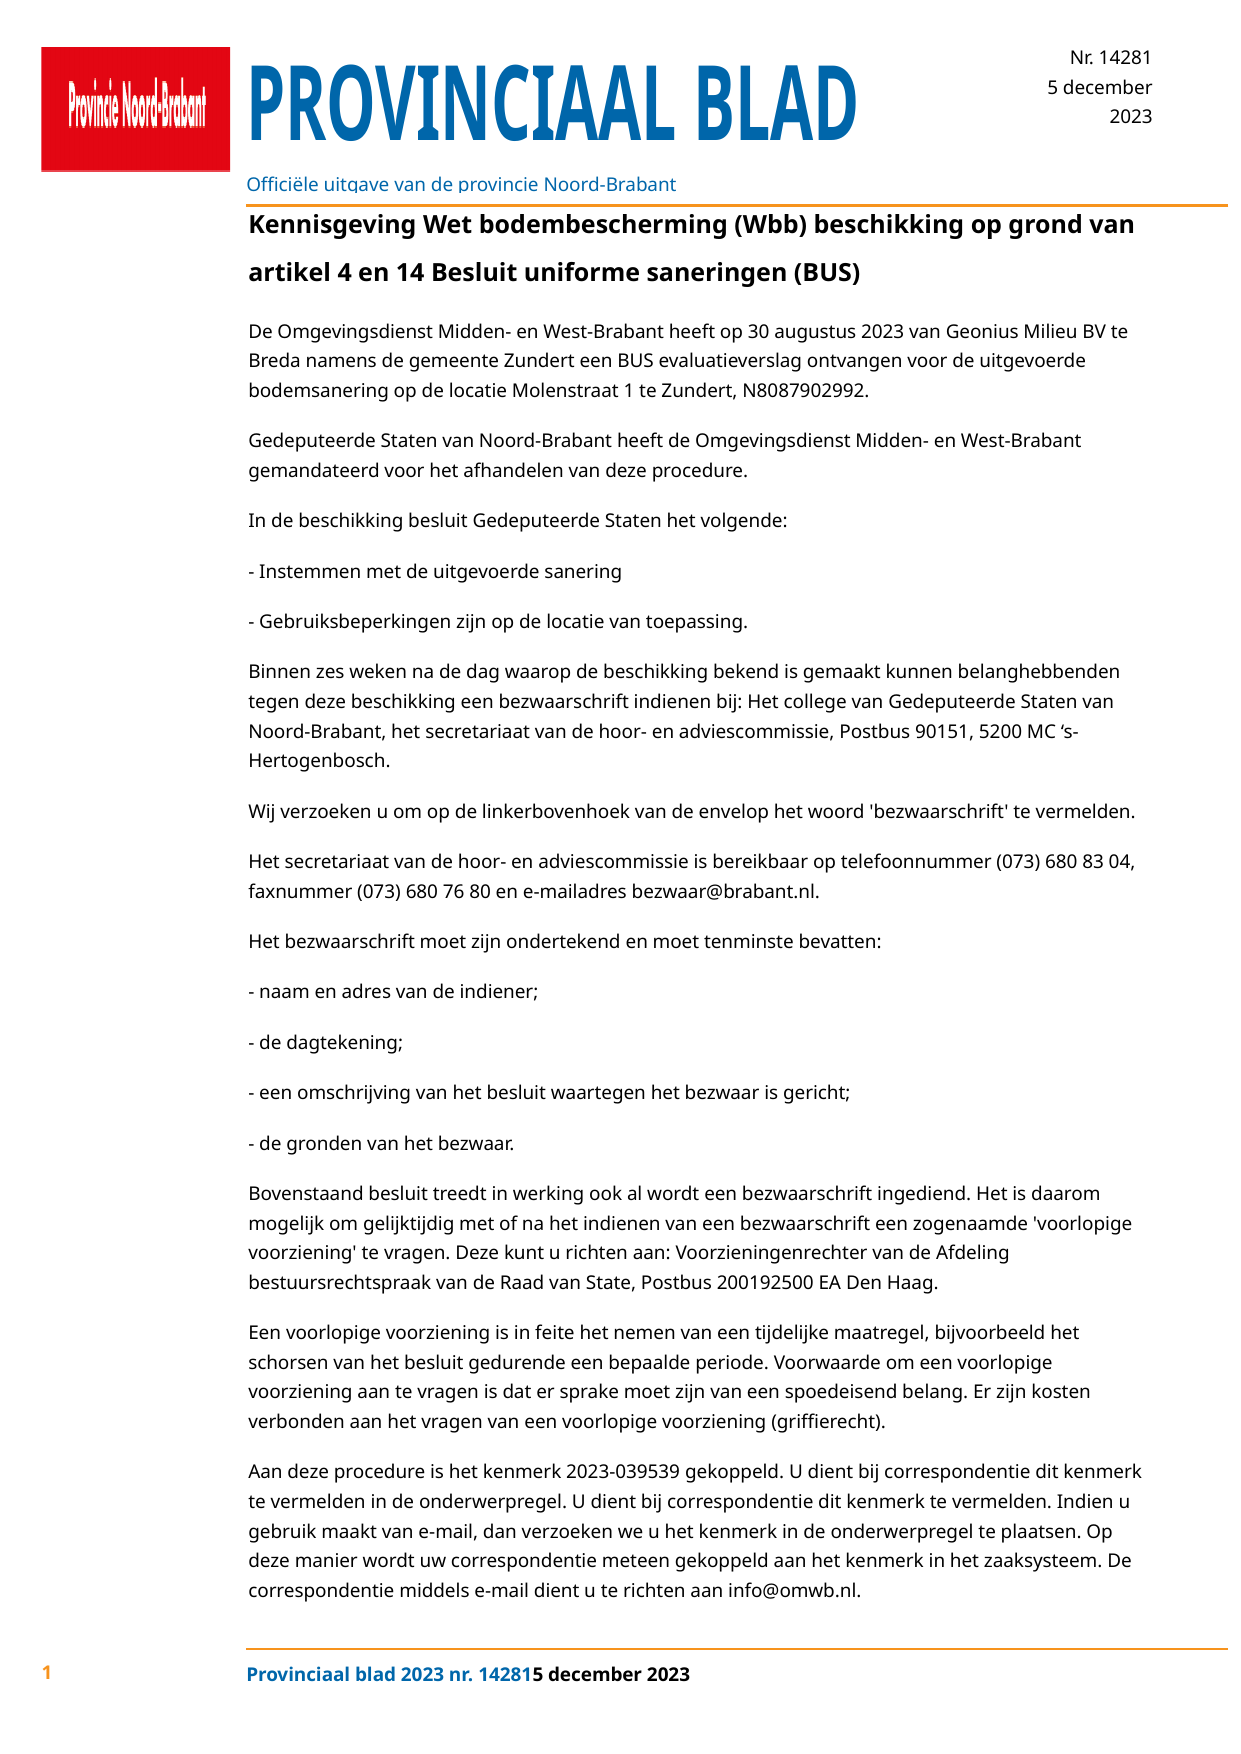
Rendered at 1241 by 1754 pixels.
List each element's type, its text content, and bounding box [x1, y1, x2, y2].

text De Omgevingsdienst Midden- en West-Brabant heeft op 30 augustus 2023 van Geonius Milieu BV te Breda namens de gemeente Zundert een BUS evaluatieverslag ontvangen voor de uitgevoerde bodemsanering op de locatie Molenstraat 1 te Zundert, N8087902992. [248, 318, 1152, 403]
text - de dagtekening; [248, 1029, 1152, 1055]
text Het bezwaarschrift moet zijn ondertekend en moet tenminste bevatten: [248, 928, 1152, 954]
text Een voorlopige voorziening is in feite het nemen van een tijdelijke maatregel, bijvoorbeeld het schorsen van het besluit gedurende een bepaalde periode. Voorwaarde om een voorlopige voorziening aan te vragen is dat er sprake moet zijn van een spoedeisend belang. Er zijn kosten verbonden aan het vragen van een voorlopige voorziening (griffierecht). [248, 1319, 1152, 1434]
text Bovenstaand besluit treedt in werking ook al wordt een bezwaarschrift ingediend. Het is daarom mogelijk om gelijktijdig met of na het indienen van een bezwaarschrift een zogenaamde 'voorlopige voorziening' te vragen. Deze kunt u richten aan: Voorzieningenrechter van de Afdeling bestuursrechtspraak van de Raad van State, Postbus 200192500 EA Den Haag. [248, 1180, 1152, 1295]
text - Instemmen met de uitgevoerde sanering [248, 558, 1152, 584]
text Wij verzoeken u om op de linkerbovenhoek van de envelop het woord 'bezwaarschrift' te vermelden. [248, 798, 1152, 824]
text - Gebruiksbeperkingen zijn op de locatie van toepassing. [248, 608, 1152, 634]
text - naam en adres van de indiener; [248, 979, 1152, 1004]
text In de beschikking besluit Gedeputeerde Staten het volgende: [248, 507, 1152, 533]
picture [41, 47, 231, 172]
text - een omschrijving van het besluit waartegen het bezwaar is gericht; [248, 1079, 1152, 1105]
text Kennisgeving Wet bodembescherming (Wbb) beschikking op grond van artikel 4 en 14 Besluit uniforme saneringen (BUS) [248, 207, 1152, 288]
text Aan deze procedure is het kenmerk 2023-039539 gekoppeld. U dient bij correspondentie dit kenmerk te vermelden in de onderwerpregel. U dient bij correspondentie dit kenmerk te vermelden. Indien u gebruik maakt van e-mail, dan verzoeken we u het kenmerk in de onderwerpregel te plaatsen. Op deze manier wordt uw correspondentie meteen gekoppeld aan het kenmerk in het zaaksysteem. De correspondentie middels e-mail dient u te richten aan info@omwb.nl. [248, 1459, 1152, 1603]
text Het secretariaat van de hoor- en adviescommissie is bereikbaar op telefoonnummer (073) 680 83 04, faxnummer (073) 680 76 80 en e-mailadres bezwaar@brabant.nl. [248, 848, 1152, 904]
text Gedeputeerde Staten van Noord-Brabant heeft de Omgevingsdienst Midden- en West-Brabant gemandateerd voor het afhandelen van deze procedure. [248, 427, 1152, 483]
text Binnen zes weken na de dag waarop de beschikking bekend is gemaakt kunnen belanghebbenden tegen deze beschikking een bezwaarschrift indienen bij: Het college van Gedeputeerde Staten van Noord-Brabant, het secretariaat van de hoor- en adviescommissie, Postbus 90151, 5200 MC ‘s-Hertogenbosch. [248, 659, 1152, 773]
text - de gronden van het bezwaar. [248, 1130, 1152, 1156]
